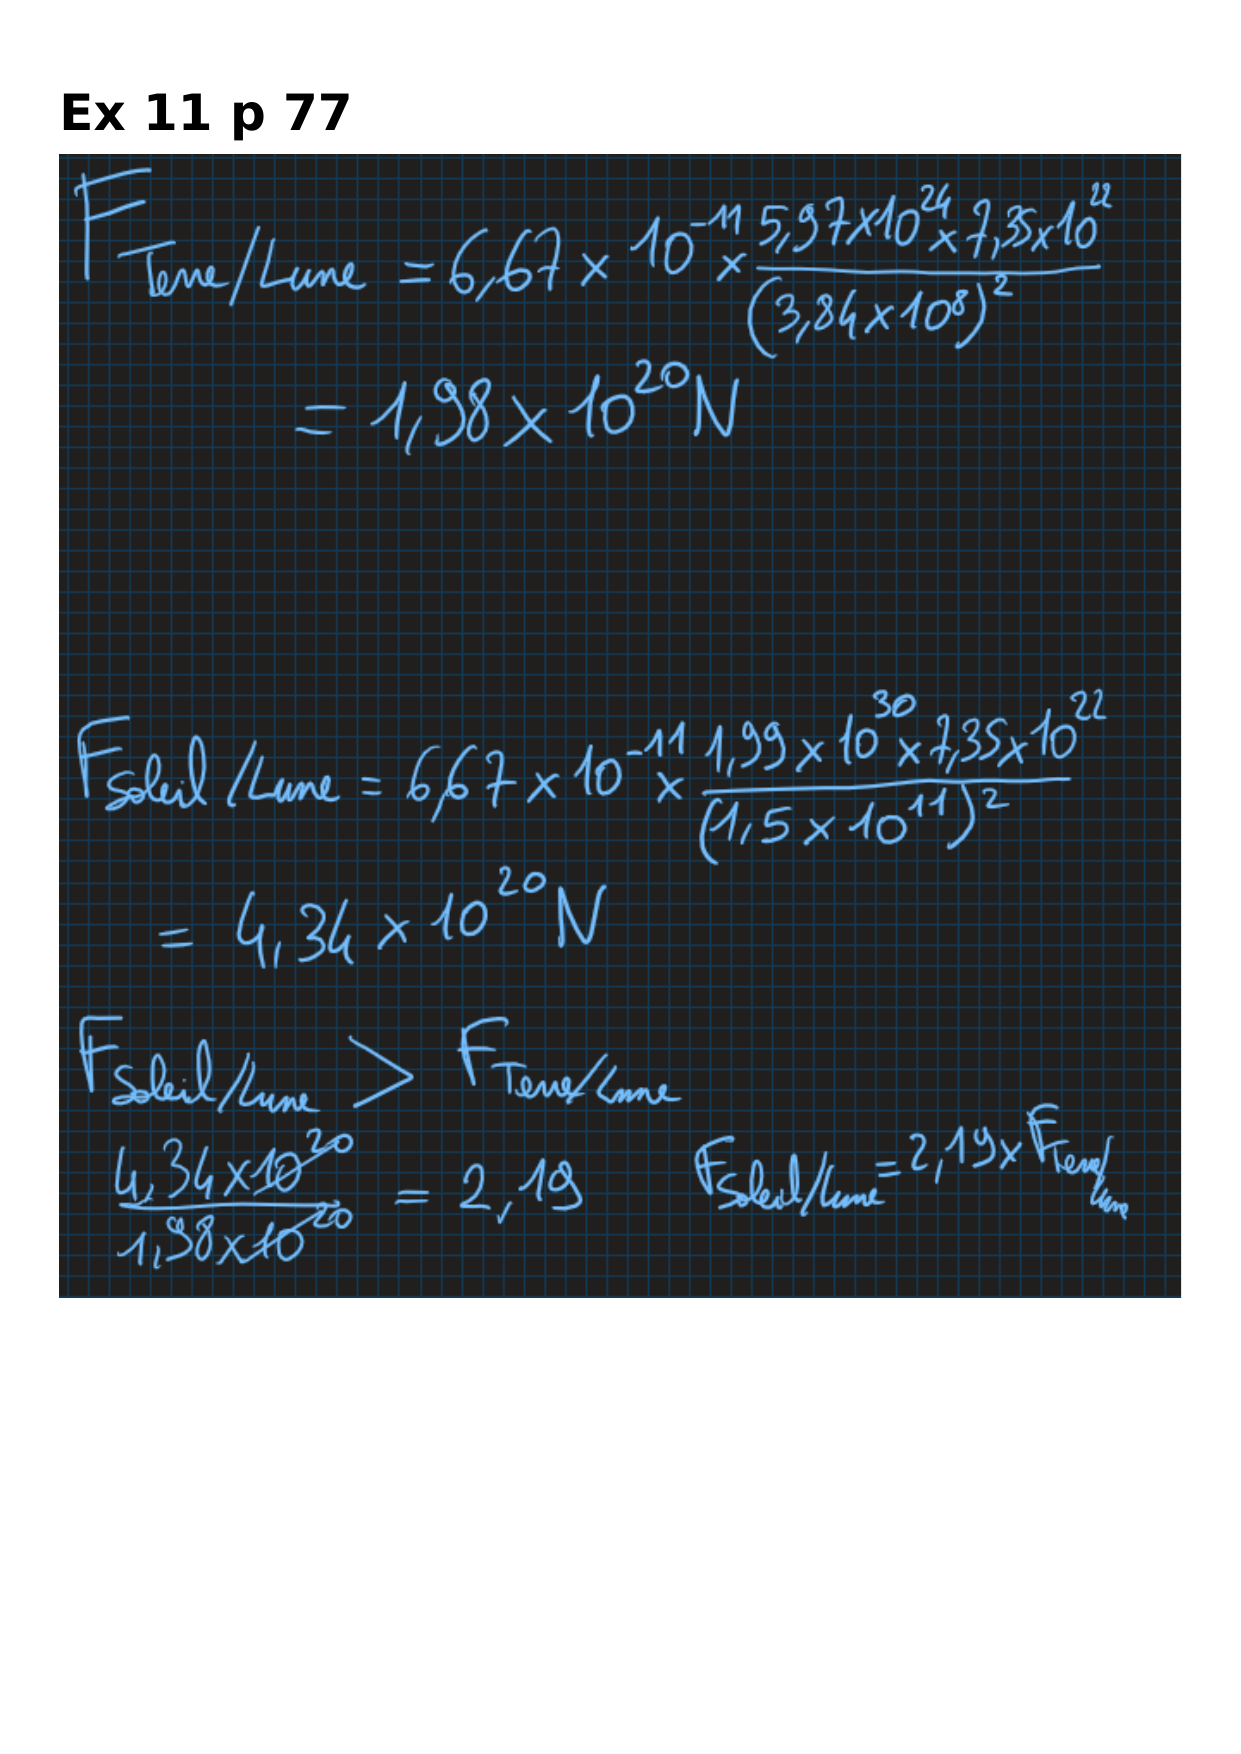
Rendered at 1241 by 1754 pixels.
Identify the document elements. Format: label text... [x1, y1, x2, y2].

subtitle Ex 11 p 77 [59, 84, 1181, 142]
picture [59, 154, 1182, 1298]
